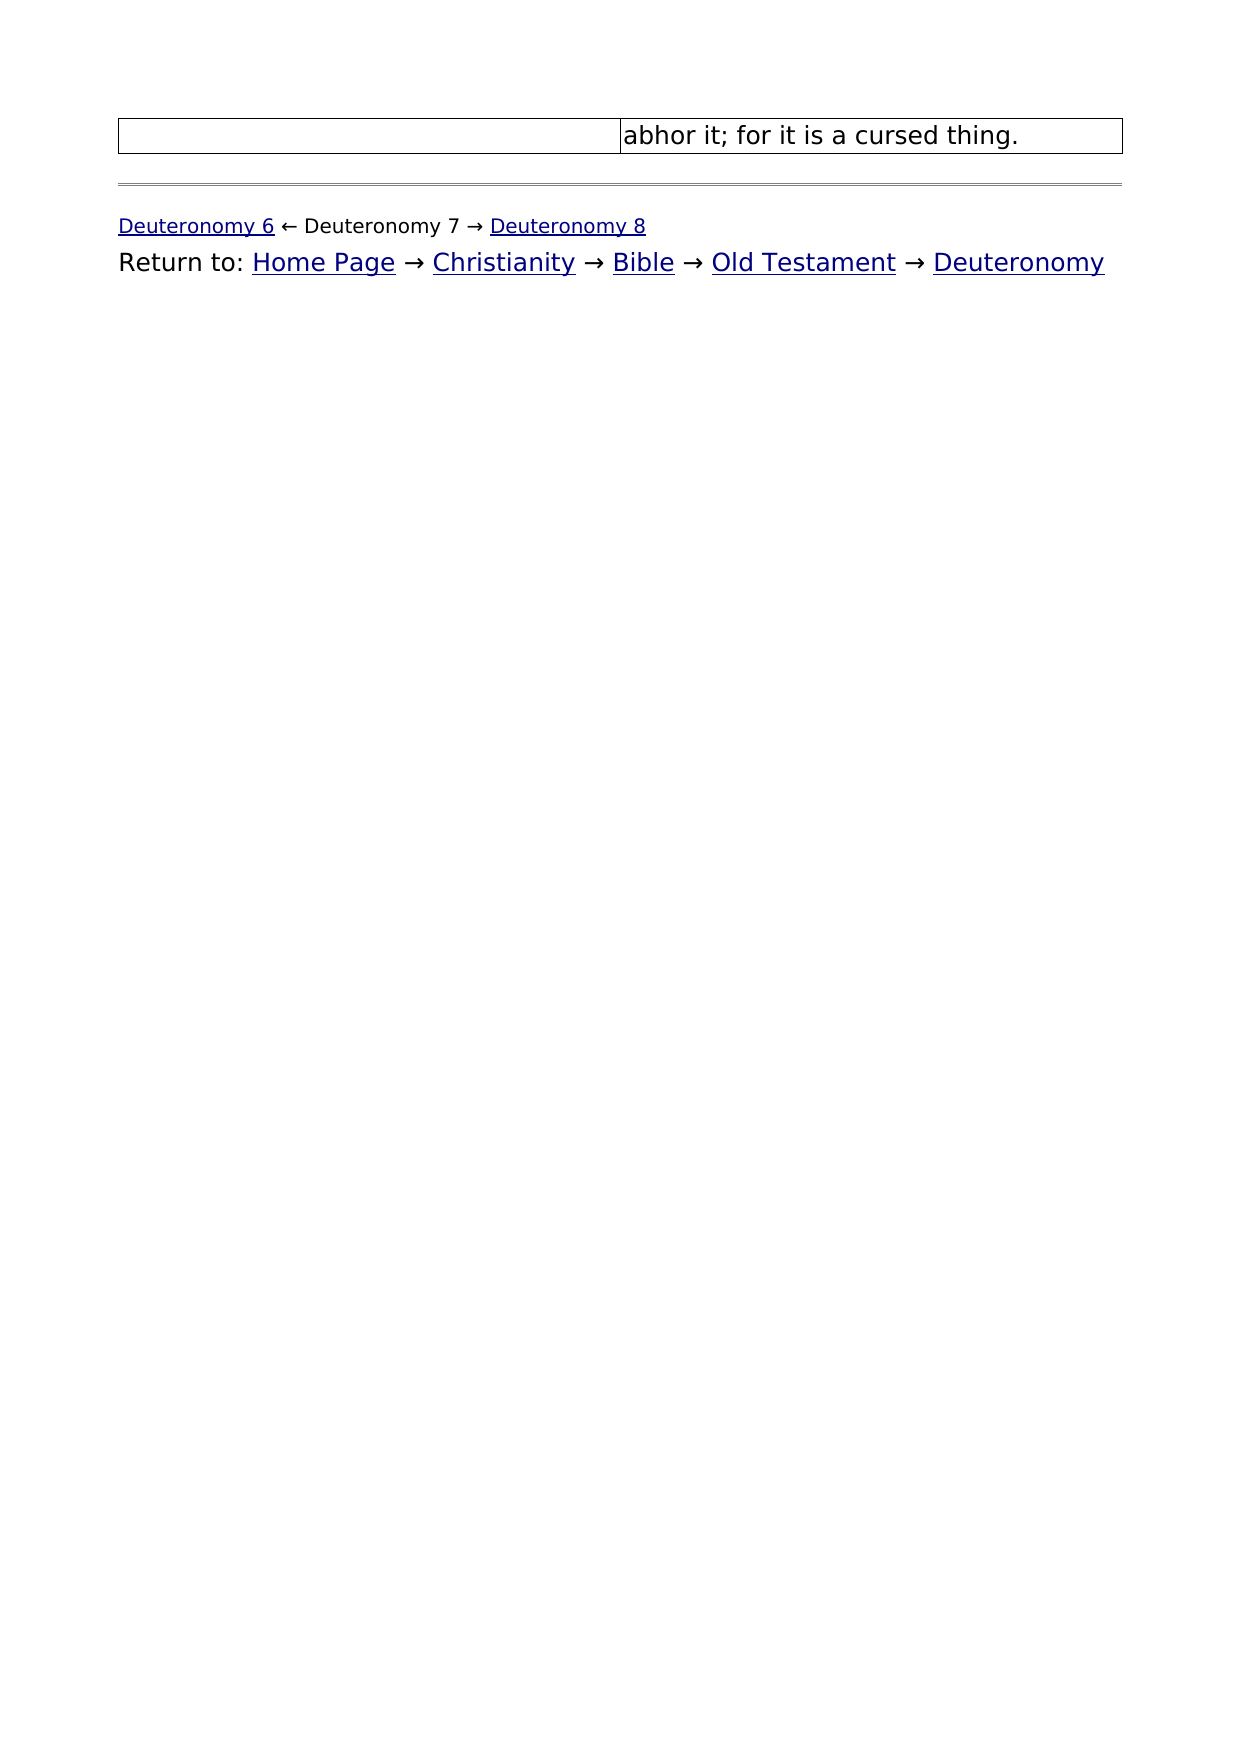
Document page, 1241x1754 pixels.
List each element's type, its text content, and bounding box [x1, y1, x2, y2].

table_cell [119, 119, 620, 153]
text Return to: Home Page → Christianity → Bible → Old Testament → Deuteronomy [118, 248, 1122, 278]
text Deuteronomy 6 ← Deuteronomy 7 → Deuteronomy 8 [118, 214, 1122, 248]
table_cell abhor it; for it is a cursed thing. [621, 119, 1122, 153]
